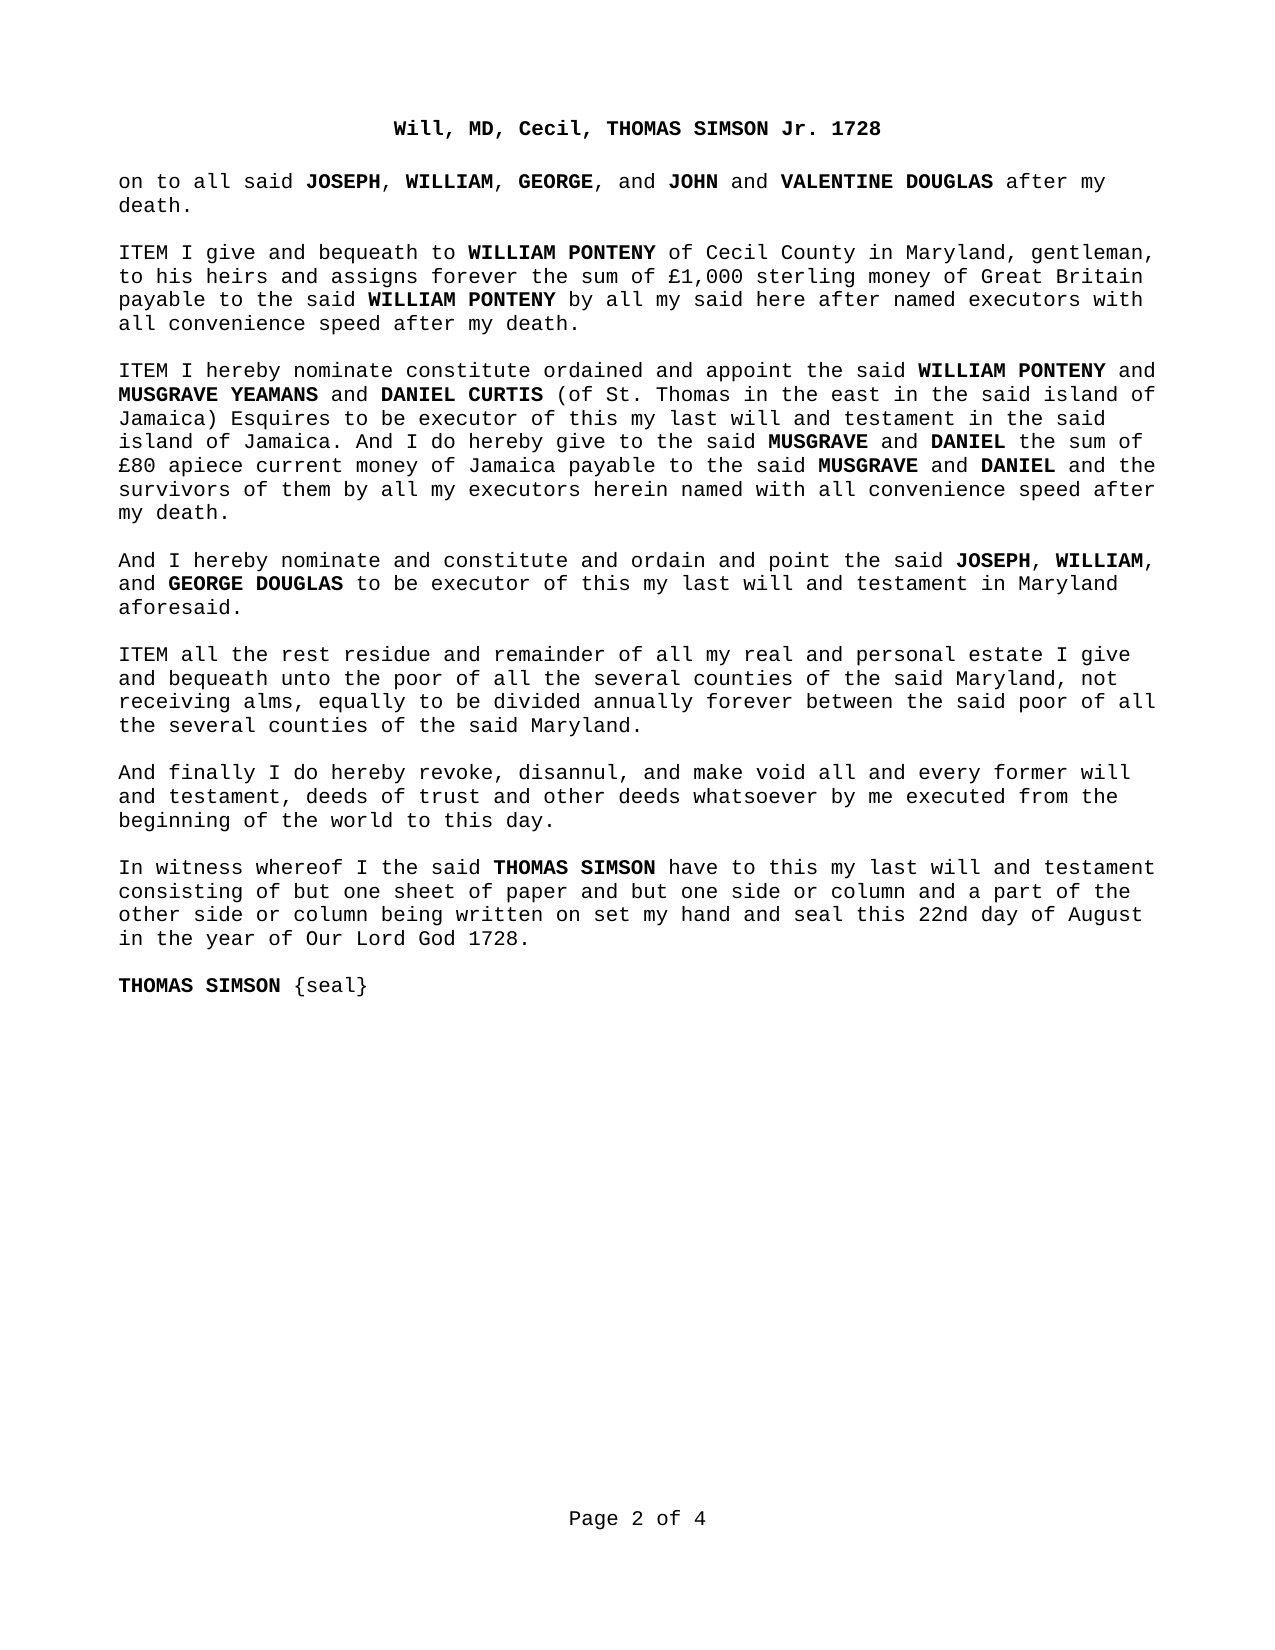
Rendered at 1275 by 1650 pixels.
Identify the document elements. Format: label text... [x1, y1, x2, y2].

text on to all said Joseph, William, George, and John and Valentine Douglas after my death. [118, 171, 1157, 218]
text And finally I do hereby revoke, disannul, and make void all and every former will and testament, deeds of trust and other deeds whatsoever by me executed from the beginning of the world to this day. [118, 762, 1157, 833]
text Item all the rest residue and remainder of all my real and personal estate I give and bequeath unto the poor of all the several counties of the said Maryland, not receiving alms, equally to be divided annually forever between the said poor of all the several counties of the said Maryland. [118, 644, 1157, 739]
text Item I hereby nominate constitute ordained and appoint the said William ponteny and Musgrave yeamans and Daniel Curtis (of St. Thomas in the east in the said island of Jamaica) Esquires to be executor of this my last will and testament in the said island of Jamaica. And I do hereby give to the said Musgrave and Daniel the sum of £80 apiece current money of Jamaica payable to the said Musgrave and Daniel and the survivors of them by all my executors herein named with all convenience speed after my death. [118, 360, 1157, 526]
text Item I give and bequeath to William ponteny of Cecil County in Maryland, gentleman, to his heirs and assigns forever the sum of £1,000 sterling money of Great Britain payable to the said William ponteny by all my said here after named executors with all convenience speed after my death. [118, 242, 1157, 337]
text In witness whereof I the said Thomas Simson have to this my last will and testament consisting of but one sheet of paper and but one side or column and a part of the other side or column being written on set my hand and seal this 22nd day of August in the year of Our Lord God 1728. [118, 857, 1157, 952]
text And I hereby nominate and constitute and ordain and point the said Joseph, William, and George Douglas to be executor of this my last will and testament in Maryland aforesaid. [118, 549, 1157, 621]
text Thomas Simson {seal} [118, 975, 1157, 999]
